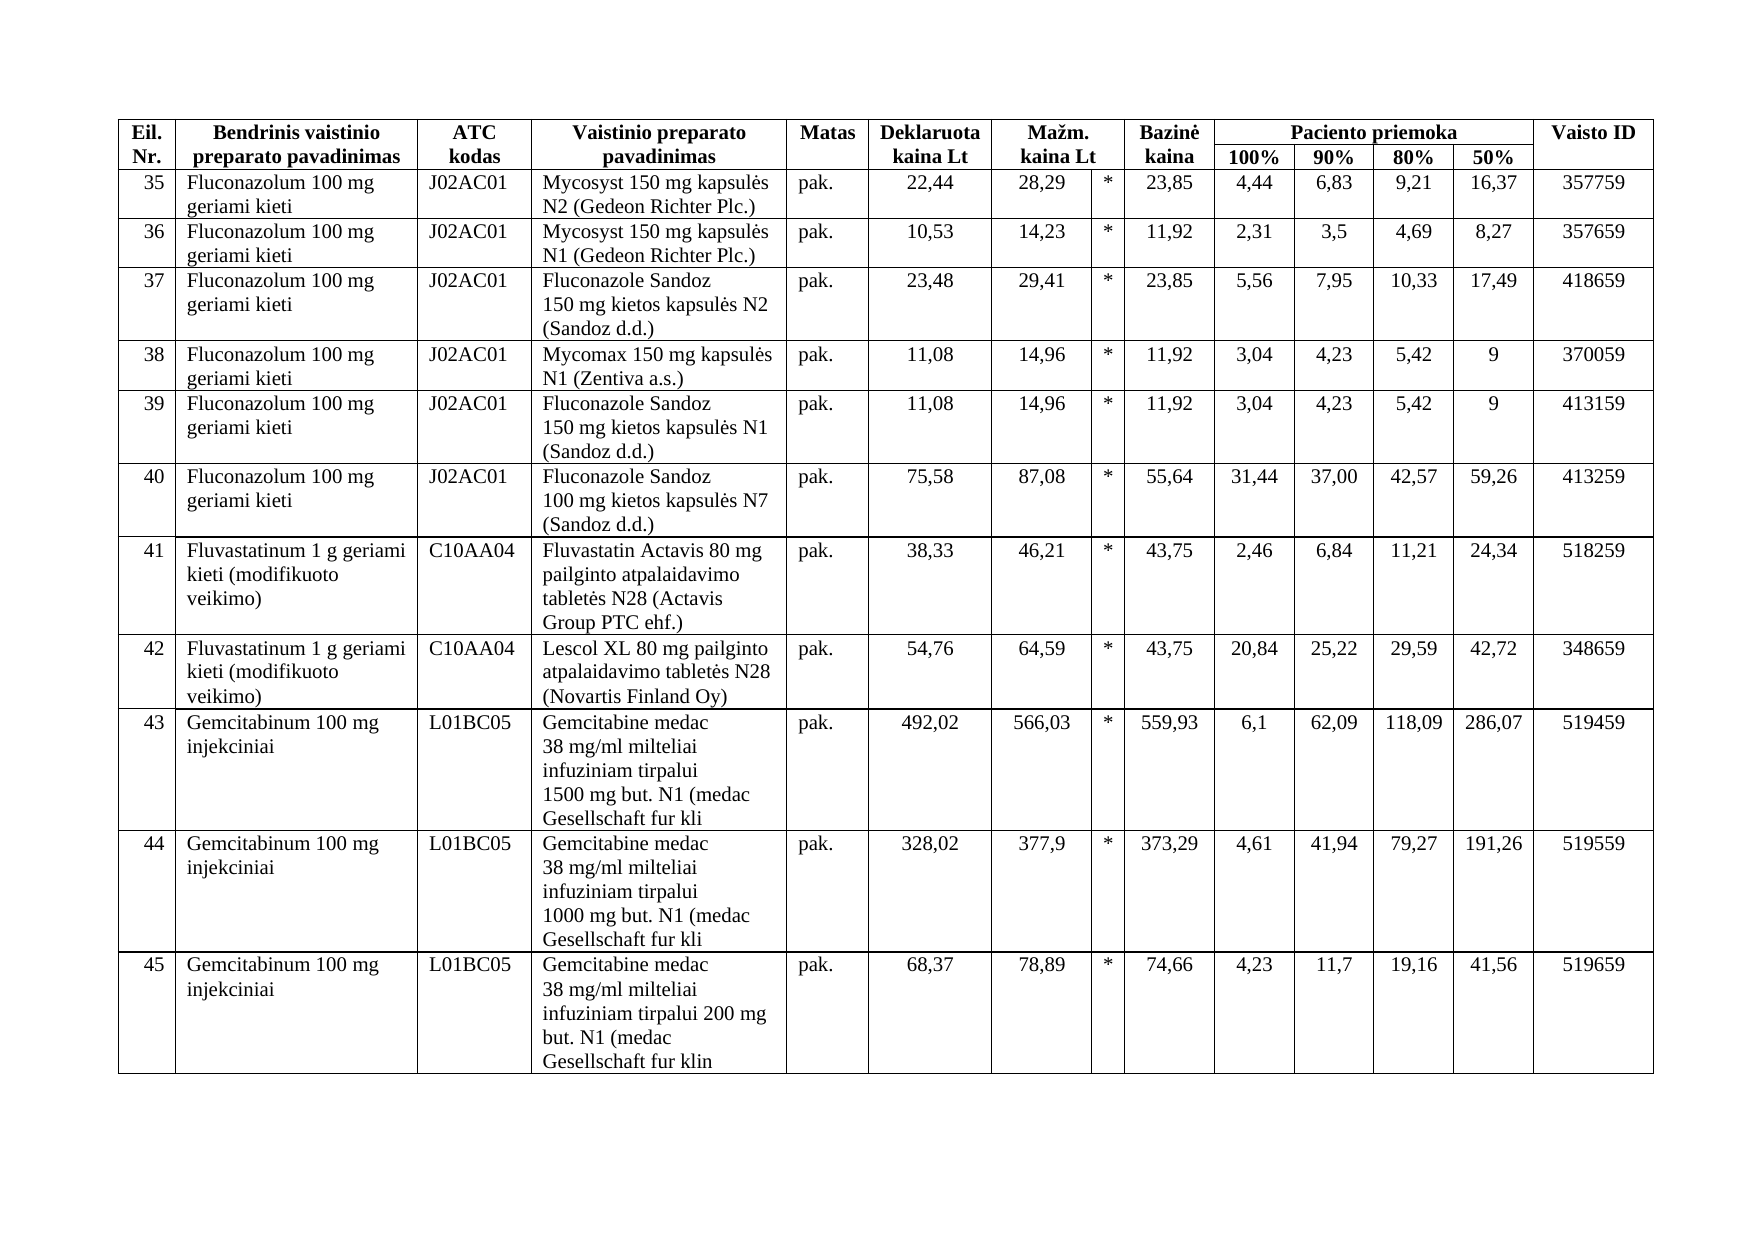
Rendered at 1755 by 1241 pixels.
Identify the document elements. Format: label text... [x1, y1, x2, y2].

table_cell 54,76 [869, 635, 991, 708]
table_cell 37 [119, 268, 175, 340]
table_cell 62,09 [1295, 710, 1373, 830]
table_cell pak. [787, 464, 868, 536]
table_cell 4,23 [1295, 391, 1373, 463]
table_cell pak. [787, 391, 868, 463]
table_cell 43,75 [1125, 635, 1214, 708]
table_cell 17,49 [1454, 268, 1533, 340]
table_cell 42,72 [1454, 635, 1533, 708]
table_cell J02AC01 [418, 464, 531, 536]
table_cell 191,26 [1454, 831, 1533, 951]
table_cell 37,00 [1295, 464, 1373, 536]
table_cell 87,08 [992, 464, 1091, 536]
table_cell pak. [787, 538, 868, 634]
table_cell 413259 [1534, 464, 1653, 536]
table_cell L01BC05 [418, 953, 531, 1073]
table_cell 14,96 [992, 341, 1091, 389]
table_cell 5,56 [1215, 268, 1294, 340]
table_cell * [1092, 635, 1124, 708]
table_cell pak. [787, 635, 868, 708]
table_cell Gemcitabinum 100 mg injekciniai [176, 953, 417, 1073]
table_cell J02AC01 [418, 170, 531, 218]
table_cell J02AC01 [418, 391, 531, 463]
table_cell Gemcitabinum 100 mg injekciniai [176, 831, 417, 951]
table_cell 370059 [1534, 341, 1653, 389]
table_cell Fluconazolum 100 mg geriami kieti [176, 391, 417, 463]
table_cell C10AA04 [418, 635, 531, 708]
table_cell 74,66 [1125, 953, 1214, 1073]
table_cell Fluvastatinum 1 g geriami kieti (modifikuoto veikimo) [176, 538, 417, 634]
table_cell L01BC05 [418, 831, 531, 951]
table_cell * [1092, 538, 1124, 634]
table_cell 286,07 [1454, 710, 1533, 830]
table_cell 55,64 [1125, 464, 1214, 536]
table_cell 377,9 [992, 831, 1091, 951]
table_cell Fluconazolum 100 mg geriami kieti [176, 268, 417, 340]
table_header Paciento priemoka [1215, 120, 1533, 144]
table_cell 38,33 [869, 538, 991, 634]
table_cell 35 [119, 170, 175, 218]
table_cell 23,85 [1125, 268, 1214, 340]
table_cell 4,61 [1215, 831, 1294, 951]
table_cell Mycosyst 150 mg kapsulės N2 (Gedeon Richter Plc.) [532, 170, 786, 218]
table_cell 418659 [1534, 268, 1653, 340]
table_cell pak. [787, 341, 868, 389]
table_cell 29,41 [992, 268, 1091, 340]
table_cell 42,57 [1374, 464, 1453, 536]
table_cell 11,92 [1125, 391, 1214, 463]
table_cell 9 [1454, 391, 1533, 463]
table_cell 45 [119, 953, 175, 1073]
table_cell 357759 [1534, 170, 1653, 218]
table_cell 4,69 [1374, 219, 1453, 267]
table_cell Gemcitabine medac 38 mg/ml milteliai infuziniam tirpalui 200 mg but. N1 (medac Gesellschaft fur klin [532, 953, 786, 1073]
table_cell * [1092, 268, 1124, 340]
table_cell Fluconazolum 100 mg geriami kieti [176, 341, 417, 389]
table_cell * [1092, 953, 1124, 1073]
table_header Matas [787, 120, 868, 169]
table_cell Gemcitabinum 100 mg injekciniai [176, 710, 417, 830]
table_cell 413159 [1534, 391, 1653, 463]
table_cell 59,26 [1454, 464, 1533, 536]
table_cell C10AA04 [418, 538, 531, 634]
table_cell 6,84 [1295, 538, 1373, 634]
table_cell pak. [787, 710, 868, 830]
table_cell * [1092, 219, 1124, 267]
table_cell * [1092, 170, 1124, 218]
table_cell 559,93 [1125, 710, 1214, 830]
table_cell 3,5 [1295, 219, 1373, 267]
table_cell * [1092, 464, 1124, 536]
table_cell 75,58 [869, 464, 991, 536]
table_cell 3,04 [1215, 391, 1294, 463]
table_cell 4,23 [1215, 953, 1294, 1073]
table_cell 11,7 [1295, 953, 1373, 1073]
table_cell J02AC01 [418, 341, 531, 389]
table_cell 518259 [1534, 538, 1653, 634]
table_header Bendrinis vaistinio preparato pavadinimas [176, 120, 417, 169]
table_cell 80% [1374, 145, 1453, 169]
table_cell 78,89 [992, 953, 1091, 1073]
table_cell 4,23 [1295, 341, 1373, 389]
table_header Eil. Nr. [119, 120, 175, 169]
table_cell 14,23 [992, 219, 1091, 267]
table_cell J02AC01 [418, 268, 531, 340]
table_cell J02AC01 [418, 219, 531, 267]
table_cell 7,95 [1295, 268, 1373, 340]
table_cell 23,85 [1125, 170, 1214, 218]
table_cell 36 [119, 219, 175, 267]
table_cell Fluconazolum 100 mg geriami kieti [176, 170, 417, 218]
table_cell 14,96 [992, 391, 1091, 463]
table_cell 357659 [1534, 219, 1653, 267]
table_cell 373,29 [1125, 831, 1214, 951]
table_cell 90% [1295, 145, 1373, 169]
table_cell 11,21 [1374, 538, 1453, 634]
table_cell 519459 [1534, 710, 1653, 830]
table_cell L01BC05 [418, 710, 531, 830]
table_cell 100% [1215, 145, 1294, 169]
table_cell 16,37 [1454, 170, 1533, 218]
table_cell 4,44 [1215, 170, 1294, 218]
table_cell 40 [119, 464, 175, 536]
table_cell 41 [119, 537, 175, 634]
table_cell 9,21 [1374, 170, 1453, 218]
table_cell 11,08 [869, 341, 991, 389]
table_cell 10,33 [1374, 268, 1453, 340]
table_cell 6,1 [1215, 710, 1294, 830]
table_cell 31,44 [1215, 464, 1294, 536]
table_cell 44 [119, 831, 175, 951]
table_cell 50% [1454, 145, 1533, 169]
table_cell 20,84 [1215, 635, 1294, 708]
table_header Mažm. kaina Lt [992, 120, 1124, 169]
table_cell * [1092, 710, 1124, 830]
table_cell 79,27 [1374, 831, 1453, 951]
table_cell Fluconazole Sandoz 150 mg kietos kapsulės N1 (Sandoz d.d.) [532, 391, 786, 463]
table_cell 5,42 [1374, 341, 1453, 389]
table_cell 39 [119, 391, 175, 463]
table_cell Lescol XL 80 mg pailginto atpalaidavimo tabletės N28 (Novartis Finland Oy) [532, 635, 786, 708]
table_cell Gemcitabine medac 38 mg/ml milteliai infuziniam tirpalui 1500 mg but. N1 (medac Gesellschaft fur kli [532, 710, 786, 830]
table_cell Fluvastatin Actavis 80 mg pailginto atpalaidavimo tabletės N28 (Actavis Group PTC ehf.) [532, 538, 786, 634]
table_cell * [1092, 341, 1124, 389]
table_cell pak. [787, 268, 868, 340]
table_cell 118,09 [1374, 710, 1453, 830]
table_cell 11,92 [1125, 341, 1214, 389]
table_cell Mycosyst 150 mg kapsulės N1 (Gedeon Richter Plc.) [532, 219, 786, 267]
table_cell 519559 [1534, 831, 1653, 951]
table_cell 68,37 [869, 953, 991, 1073]
table_cell 19,16 [1374, 953, 1453, 1073]
table_cell 28,29 [992, 170, 1091, 218]
table_cell 566,03 [992, 710, 1091, 830]
table_cell 6,83 [1295, 170, 1373, 218]
table_header Vaistinio preparato pavadinimas [532, 120, 786, 169]
table_cell 42 [119, 635, 175, 708]
table_header ATC kodas [418, 120, 531, 169]
table_cell Fluconazolum 100 mg geriami kieti [176, 219, 417, 267]
table_cell pak. [787, 953, 868, 1073]
table_cell 9 [1454, 341, 1533, 389]
table_header Deklaruota kaina Lt [869, 120, 991, 169]
table_cell 41,56 [1454, 953, 1533, 1073]
table_cell pak. [787, 219, 868, 267]
table_cell 43,75 [1125, 538, 1214, 634]
table_cell 10,53 [869, 219, 991, 267]
table_cell 29,59 [1374, 635, 1453, 708]
table_cell 11,08 [869, 391, 991, 463]
table_cell 492,02 [869, 710, 991, 830]
table_cell 38 [119, 341, 175, 389]
table_cell 64,59 [992, 635, 1091, 708]
table_header Vaisto ID [1534, 120, 1653, 169]
table_cell 2,31 [1215, 219, 1294, 267]
table_cell Fluconazolum 100 mg geriami kieti [176, 464, 417, 536]
table_cell Fluconazole Sandoz 150 mg kietos kapsulės N2 (Sandoz d.d.) [532, 268, 786, 340]
table_cell 41,94 [1295, 831, 1373, 951]
table_cell 5,42 [1374, 391, 1453, 463]
table_cell pak. [787, 831, 868, 951]
table_cell 24,34 [1454, 538, 1533, 634]
table_cell Fluconazole Sandoz 100 mg kietos kapsulės N7 (Sandoz d.d.) [532, 464, 786, 536]
table_cell 348659 [1534, 635, 1653, 708]
table_cell * [1092, 831, 1124, 951]
table_cell Gemcitabine medac 38 mg/ml milteliai infuziniam tirpalui 1000 mg but. N1 (medac Gesellschaft fur kli [532, 831, 786, 951]
table_cell 3,04 [1215, 341, 1294, 389]
table_cell 22,44 [869, 170, 991, 218]
table_cell 23,48 [869, 268, 991, 340]
table_header Bazinė kaina Lt [1125, 120, 1214, 169]
table_cell 11,92 [1125, 219, 1214, 267]
table_cell 2,46 [1215, 538, 1294, 634]
table_cell 43 [119, 709, 175, 830]
table_cell 46,21 [992, 538, 1091, 634]
table_cell 25,22 [1295, 635, 1373, 708]
table_cell * [1092, 391, 1124, 463]
table_cell pak. [787, 170, 868, 218]
table_cell 519659 [1534, 953, 1653, 1073]
table_cell 328,02 [869, 831, 991, 951]
table_cell 8,27 [1454, 219, 1533, 267]
table_cell Fluvastatinum 1 g geriami kieti (modifikuoto veikimo) [176, 635, 417, 708]
table_cell Mycomax 150 mg kapsulės N1 (Zentiva a.s.) [532, 341, 786, 389]
